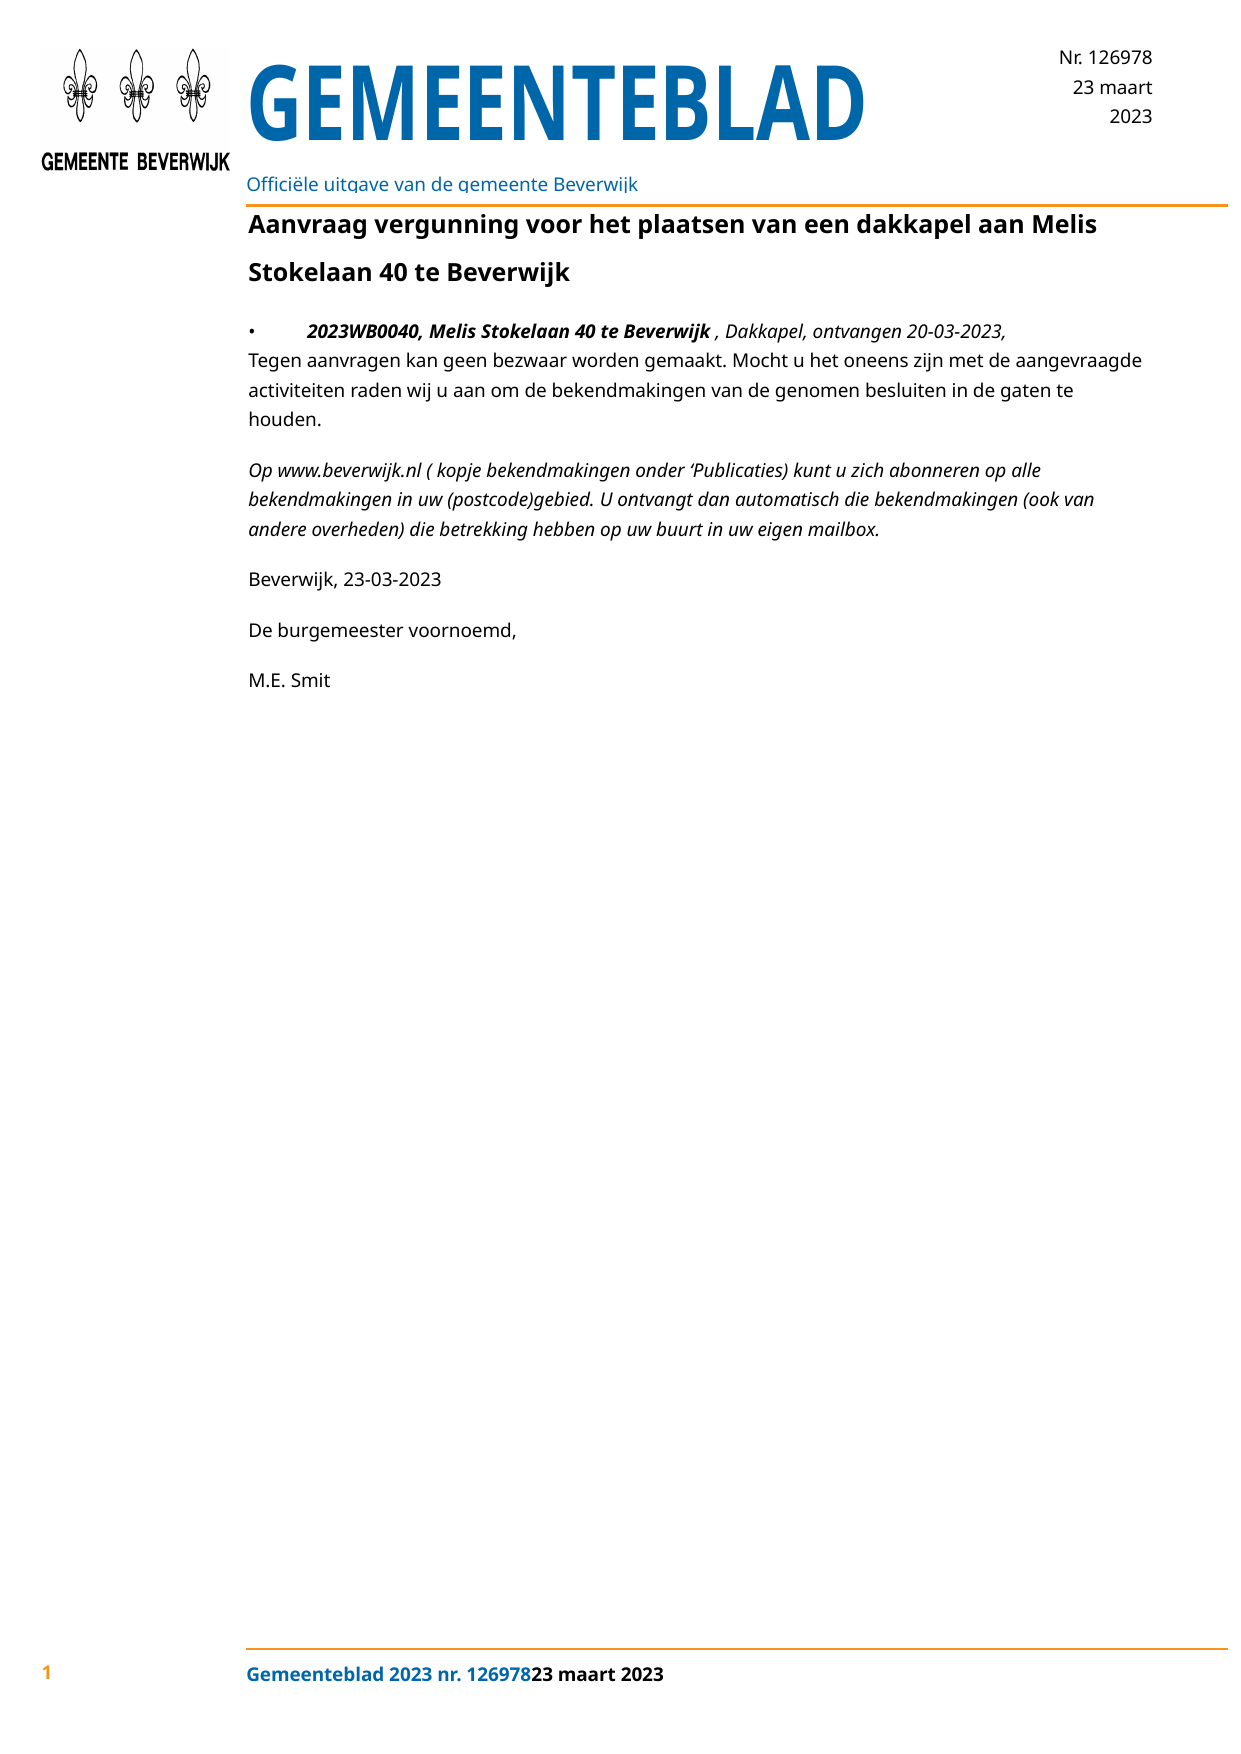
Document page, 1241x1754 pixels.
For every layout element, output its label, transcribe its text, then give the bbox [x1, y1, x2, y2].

picture [41, 47, 231, 172]
list 2023WB0040, Melis Stokelaan 40 te Beverwijk , Dakkapel, ontvangen 20-03-2023, [248, 318, 1152, 344]
text Tegen aanvragen kan geen bezwaar worden gemaakt. Mocht u het oneens zijn met de aangevraagde activiteiten raden wij u aan om de bekendmakingen van de genomen besluiten in de gaten te houden. [248, 347, 1152, 432]
text Aanvraag vergunning voor het plaatsen van een dakkapel aan Melis Stokelaan 40 te Beverwijk [248, 207, 1152, 288]
text De burgemeester voornoemd, [248, 617, 1152, 643]
text Beverwijk, 23-03-2023 [248, 567, 1152, 592]
text M.E. Smit [248, 667, 1152, 693]
text Op www.beverwijk.nl ( kopje bekendmakingen onder ‘Publicaties) kunt u zich abonneren op alle bekendmakingen in uw (postcode)gebied. U ontvangt dan automatisch die bekendmakingen (ook van andere overheden) die betrekking hebben op uw buurt in uw eigen mailbox. [248, 457, 1152, 542]
